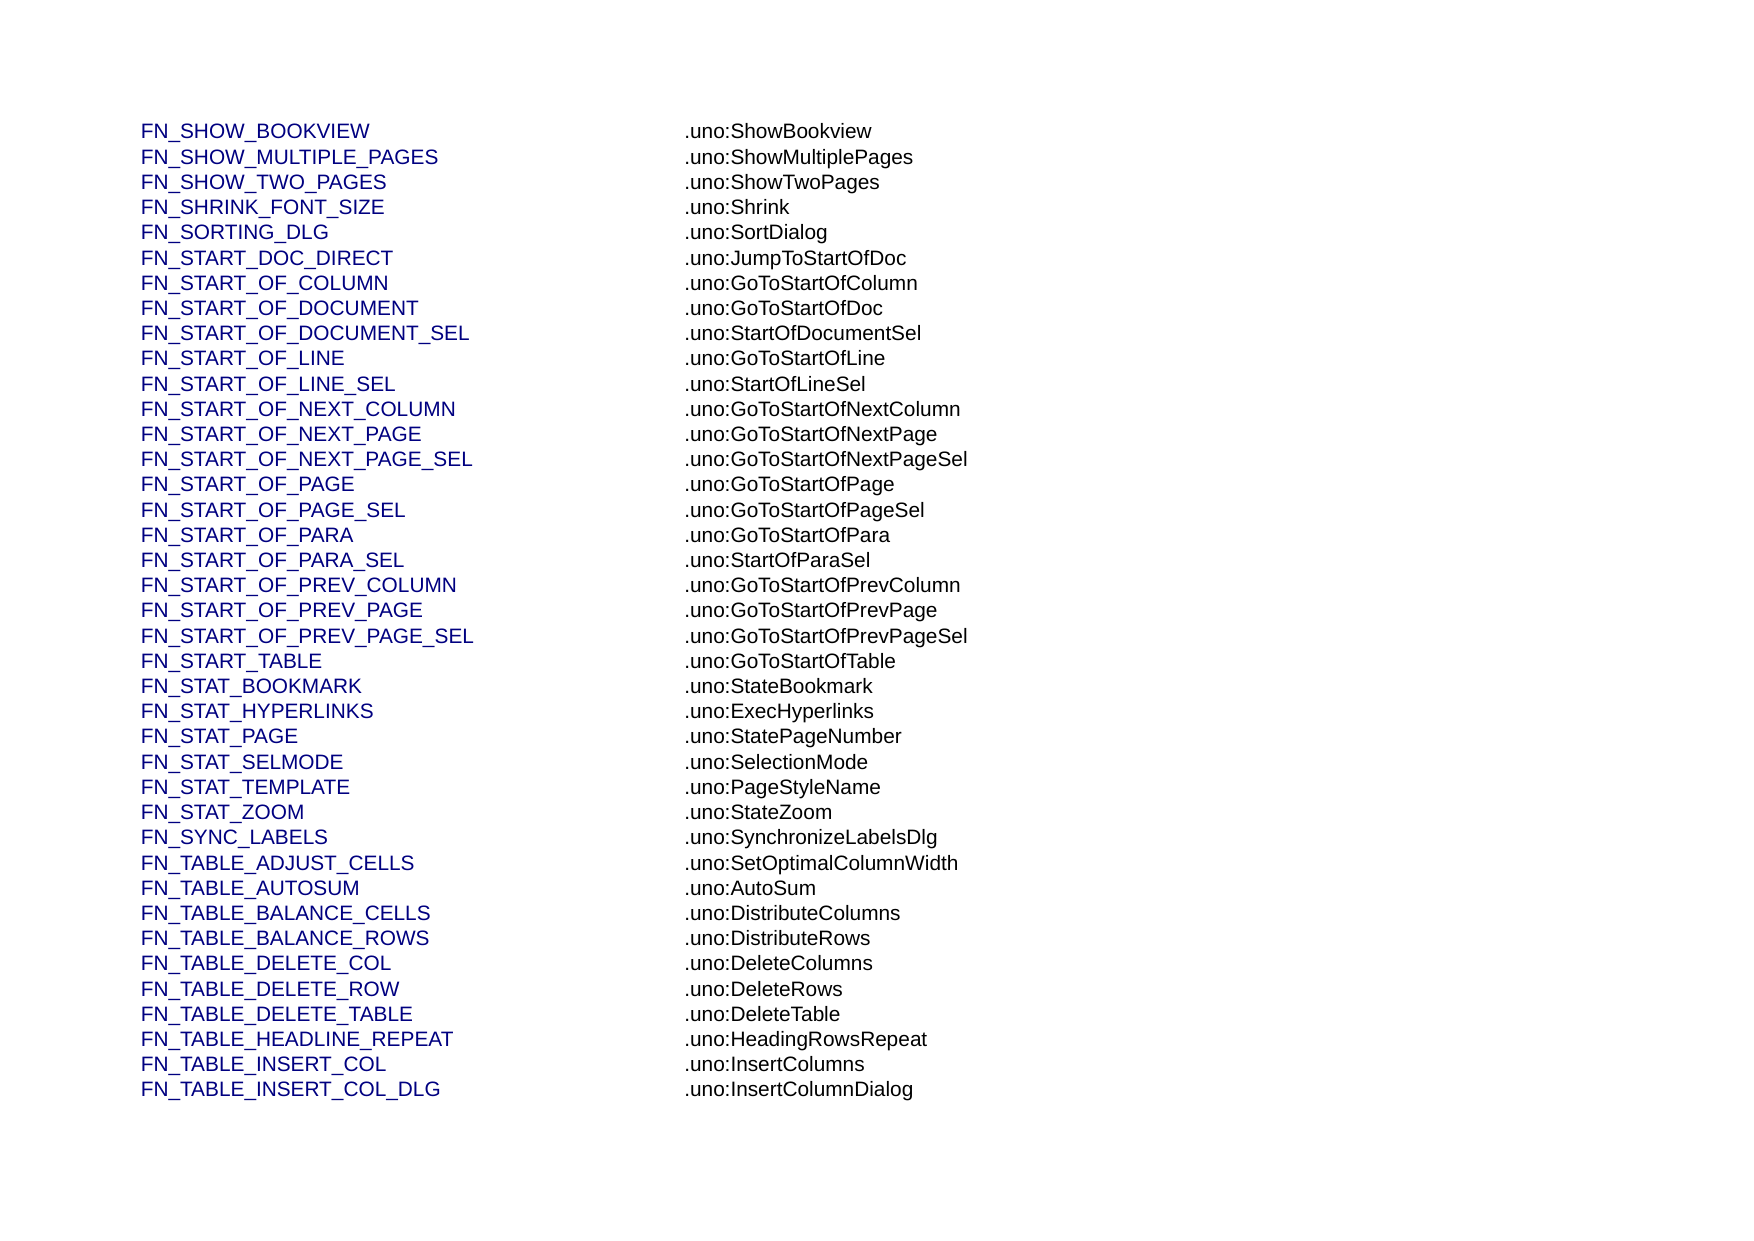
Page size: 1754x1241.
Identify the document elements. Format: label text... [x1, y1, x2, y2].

table_cell FN_TABLE_BALANCE_CELLS [138, 900, 681, 925]
table_cell [1084, 118, 1616, 143]
table_cell [1084, 1000, 1616, 1026]
table_cell [1084, 925, 1616, 950]
table_cell FN_SORTING_DLG [138, 219, 681, 244]
table_cell FN_START_OF_DOCUMENT_SEL [138, 320, 681, 345]
table_cell .uno:PageStyleName [681, 774, 1084, 799]
table_cell FN_START_OF_PAGE [138, 471, 681, 496]
table_cell .uno:InsertColumns [681, 1051, 1084, 1076]
table_cell FN_START_OF_PREV_COLUMN [138, 572, 681, 597]
table_cell .uno:Shrink [681, 194, 1084, 219]
table_cell [1084, 471, 1616, 496]
table_cell FN_TABLE_ADJUST_CELLS [138, 849, 681, 874]
table_cell FN_START_OF_LINE [138, 345, 681, 370]
table_cell .uno:GoToStartOfPage [681, 471, 1084, 496]
table_cell [1084, 345, 1616, 370]
table_cell FN_STAT_HYPERLINKS [138, 698, 681, 723]
table_cell [1084, 395, 1616, 421]
table_cell FN_TABLE_DELETE_TABLE [138, 1000, 681, 1026]
table_cell .uno:AutoSum [681, 874, 1084, 899]
table_cell .uno:GoToStartOfLine [681, 345, 1084, 370]
table_cell .uno:GoToStartOfNextColumn [681, 395, 1084, 421]
table_cell FN_START_OF_LINE_SEL [138, 370, 681, 395]
table_cell .uno:StateZoom [681, 799, 1084, 824]
table_cell .uno:GoToStartOfPara [681, 521, 1084, 547]
table_cell [1084, 370, 1616, 395]
table_cell [1084, 219, 1616, 244]
table_cell .uno:ShowMultiplePages [681, 143, 1084, 168]
table_cell .uno:GoToStartOfPrevPageSel [681, 622, 1084, 647]
table_cell FN_START_OF_NEXT_COLUMN [138, 395, 681, 421]
table_cell .uno:DeleteColumns [681, 950, 1084, 975]
table_cell .uno:StartOfDocumentSel [681, 320, 1084, 345]
table_cell FN_SHOW_MULTIPLE_PAGES [138, 143, 681, 168]
table_cell [1084, 824, 1616, 849]
table_cell [1084, 673, 1616, 698]
table_cell .uno:StartOfParaSel [681, 547, 1084, 572]
table_cell .uno:GoToStartOfTable [681, 648, 1084, 673]
table_cell FN_START_OF_NEXT_PAGE_SEL [138, 446, 681, 471]
table_cell .uno:GoToStartOfColumn [681, 269, 1084, 294]
table_cell .uno:SetOptimalColumnWidth [681, 849, 1084, 874]
table_cell [1084, 269, 1616, 294]
table_cell [1084, 143, 1616, 168]
table_cell FN_STAT_ZOOM [138, 799, 681, 824]
table_cell [1084, 698, 1616, 723]
table_cell [1084, 496, 1616, 521]
table_cell .uno:GoToStartOfNextPage [681, 421, 1084, 446]
table_cell [1084, 648, 1616, 673]
table_cell [1084, 900, 1616, 925]
table_cell FN_TABLE_AUTOSUM [138, 874, 681, 899]
table_cell .uno:GoToStartOfDoc [681, 295, 1084, 320]
table_cell FN_SYNC_LABELS [138, 824, 681, 849]
table_cell .uno:HeadingRowsRepeat [681, 1026, 1084, 1051]
table_cell [1084, 622, 1616, 647]
table_cell .uno:SynchronizeLabelsDlg [681, 824, 1084, 849]
table_cell [1084, 975, 1616, 1000]
table_cell [1084, 572, 1616, 597]
table_cell .uno:JumpToStartOfDoc [681, 244, 1084, 269]
table_cell [1084, 421, 1616, 446]
table_cell .uno:GoToStartOfPageSel [681, 496, 1084, 521]
table_cell .uno:ShowTwoPages [681, 169, 1084, 194]
table_cell [1084, 547, 1616, 572]
table_cell FN_SHRINK_FONT_SIZE [138, 194, 681, 219]
table_cell FN_STAT_TEMPLATE [138, 774, 681, 799]
table_cell [1084, 446, 1616, 471]
table_cell [1084, 521, 1616, 547]
table_cell [1084, 1076, 1616, 1101]
table_cell .uno:StateBookmark [681, 673, 1084, 698]
table_cell [1084, 950, 1616, 975]
table_cell FN_STAT_SELMODE [138, 748, 681, 773]
table_cell .uno:StartOfLineSel [681, 370, 1084, 395]
table_cell .uno:SelectionMode [681, 748, 1084, 773]
table_cell FN_START_TABLE [138, 648, 681, 673]
table_cell [1084, 849, 1616, 874]
table_cell [1084, 169, 1616, 194]
table_cell FN_START_OF_PARA_SEL [138, 547, 681, 572]
table_cell FN_TABLE_INSERT_COL_DLG [138, 1076, 681, 1101]
table_cell FN_START_OF_DOCUMENT [138, 295, 681, 320]
table_cell [1084, 320, 1616, 345]
table_cell FN_START_OF_NEXT_PAGE [138, 421, 681, 446]
table_cell FN_SHOW_BOOKVIEW [138, 118, 681, 143]
table_cell FN_TABLE_HEADLINE_REPEAT [138, 1026, 681, 1051]
table_cell FN_STAT_BOOKMARK [138, 673, 681, 698]
table_cell FN_TABLE_DELETE_COL [138, 950, 681, 975]
table_cell FN_START_DOC_DIRECT [138, 244, 681, 269]
table_cell [1084, 748, 1616, 773]
table_cell .uno:ExecHyperlinks [681, 698, 1084, 723]
table_cell .uno:DeleteTable [681, 1000, 1084, 1026]
table_cell FN_SHOW_TWO_PAGES [138, 169, 681, 194]
table_cell [1084, 1026, 1616, 1051]
table_cell FN_STAT_PAGE [138, 723, 681, 748]
table_cell .uno:GoToStartOfPrevPage [681, 597, 1084, 622]
table_cell .uno:DistributeRows [681, 925, 1084, 950]
table_cell FN_START_OF_PAGE_SEL [138, 496, 681, 521]
table_cell [1084, 723, 1616, 748]
table_cell [1084, 295, 1616, 320]
table_cell [1084, 774, 1616, 799]
table_cell [1084, 799, 1616, 824]
table_cell .uno:StatePageNumber [681, 723, 1084, 748]
table_cell .uno:DeleteRows [681, 975, 1084, 1000]
table_cell [1084, 194, 1616, 219]
table_cell [1084, 874, 1616, 899]
table_cell FN_START_OF_PARA [138, 521, 681, 547]
table_cell FN_TABLE_DELETE_ROW [138, 975, 681, 1000]
table_cell FN_START_OF_PREV_PAGE_SEL [138, 622, 681, 647]
table_cell FN_START_OF_PREV_PAGE [138, 597, 681, 622]
table_cell [1084, 1051, 1616, 1076]
table_cell FN_TABLE_BALANCE_ROWS [138, 925, 681, 950]
table_cell FN_TABLE_INSERT_COL [138, 1051, 681, 1076]
table_cell .uno:SortDialog [681, 219, 1084, 244]
table_cell .uno:ShowBookview [681, 118, 1084, 143]
table_cell .uno:GoToStartOfNextPageSel [681, 446, 1084, 471]
table_cell [1084, 244, 1616, 269]
table_cell FN_START_OF_COLUMN [138, 269, 681, 294]
table_cell .uno:GoToStartOfPrevColumn [681, 572, 1084, 597]
table_cell .uno:DistributeColumns [681, 900, 1084, 925]
table_cell .uno:InsertColumnDialog [681, 1076, 1084, 1101]
table_cell [1084, 597, 1616, 622]
